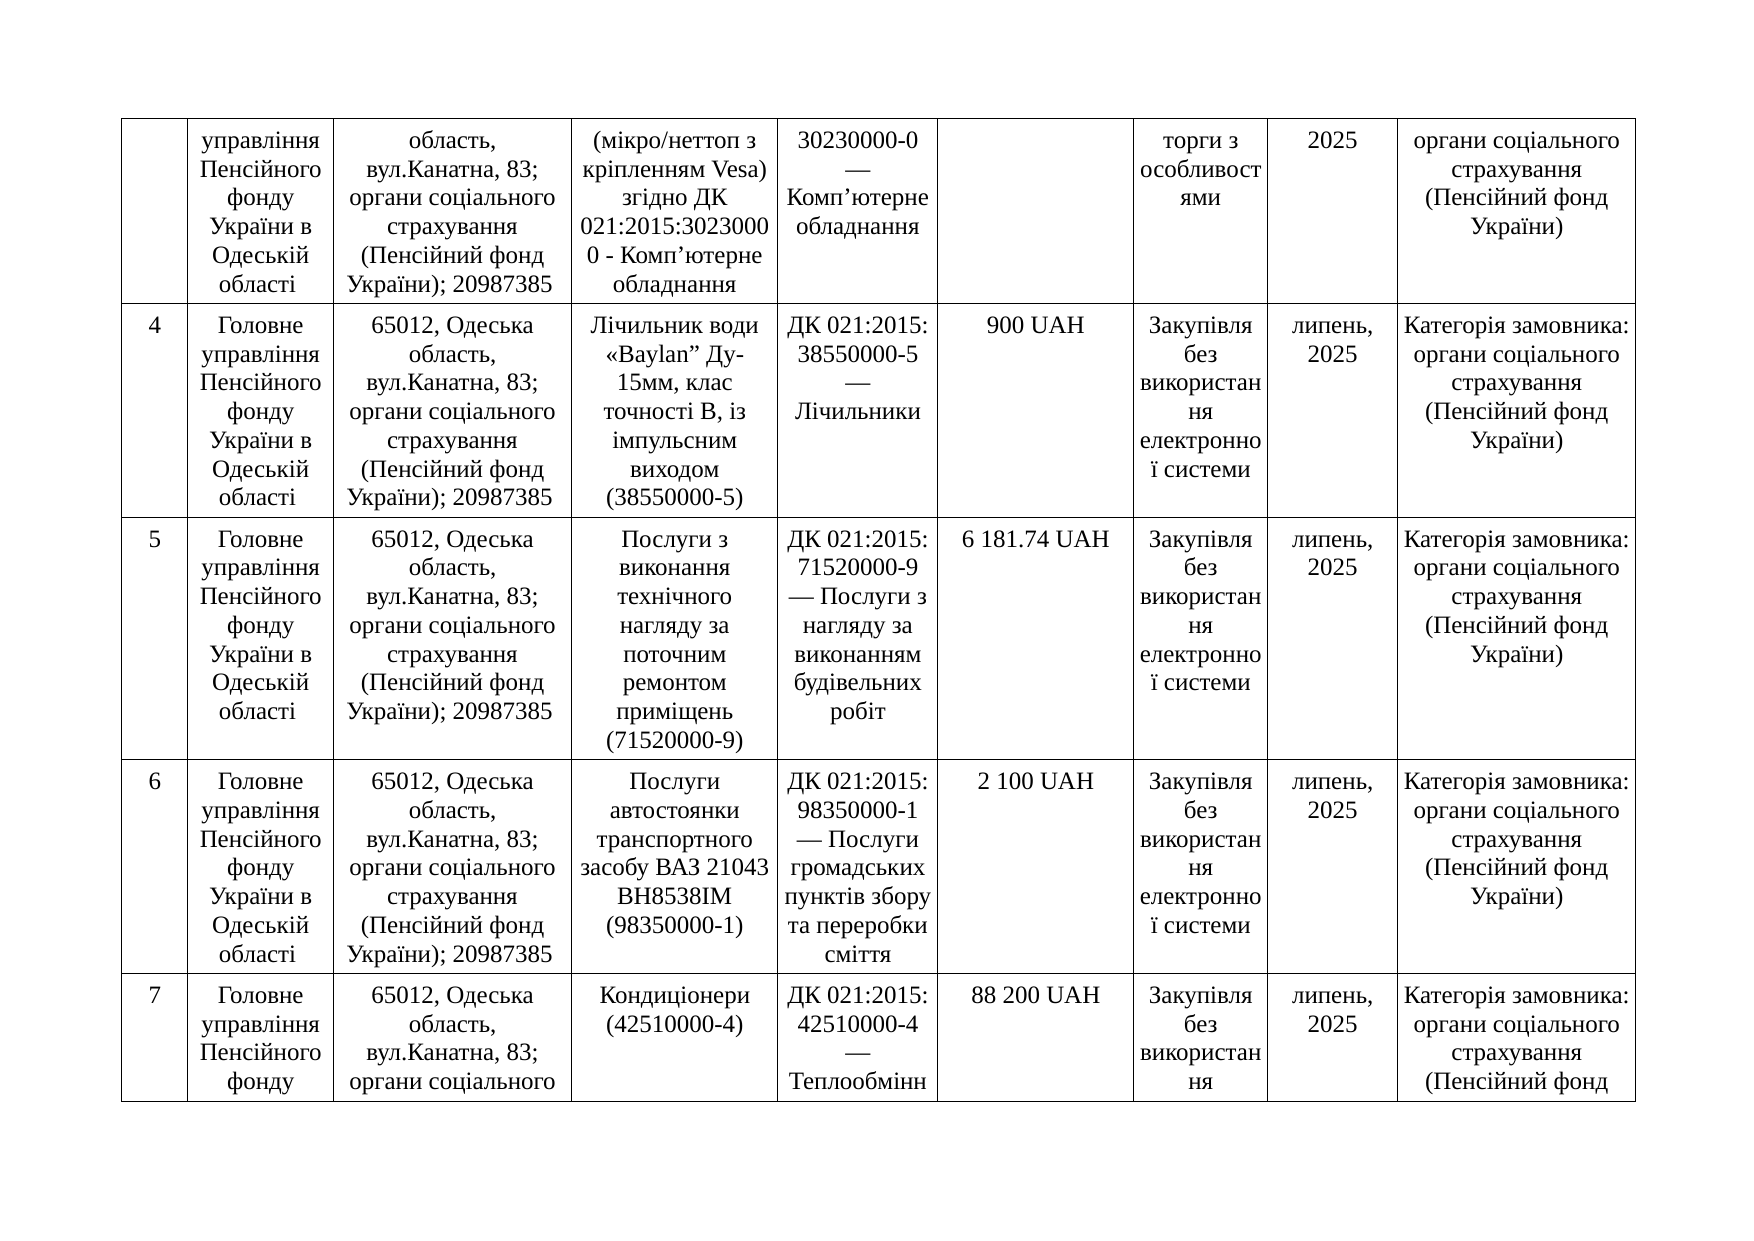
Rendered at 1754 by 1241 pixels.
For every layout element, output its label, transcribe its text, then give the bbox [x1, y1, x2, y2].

table_cell органи соціального страхування (Пенсійний фонд України) [1398, 119, 1635, 303]
table_cell [122, 119, 187, 303]
table_cell Категорія замовника: органи соціального страхування (Пенсійний фонд України) [1398, 518, 1635, 759]
table_cell область, вул.Канатна, 83; органи соціального страхування (Пенсійний фонд України); 20987385 [334, 119, 571, 303]
table_cell 88 200 UAH [938, 974, 1133, 1101]
table_cell 5 [122, 518, 187, 759]
table_cell Категорія замовника: органи соціального страхування (Пенсійний фонд України) [1398, 304, 1635, 517]
table_cell Лічильник води «Вaylan” Ду-15мм, клас точності В, із імпульсним виходом (38550000-5) [572, 304, 777, 517]
table_cell ДК 021:2015: 71520000-9 — Послуги з нагляду за виконанням будівельних робіт [778, 518, 937, 759]
table_cell 4 [122, 304, 187, 517]
table_cell 65012, Одеська область, вул.Канатна, 83; органи соціального [334, 974, 571, 1101]
table_cell липень, 2025 [1268, 974, 1397, 1101]
table_cell 7 [122, 974, 187, 1101]
table_cell ДК 021:2015: 98350000-1 — Послуги громадських пунктів збору та переробки сміття [778, 760, 937, 973]
table_cell 6 [122, 760, 187, 973]
table_cell 6 181.74 UAH [938, 518, 1133, 759]
table_cell Послуги з виконання технічного нагляду за поточним ремонтом приміщень (71520000-9) [572, 518, 777, 759]
table_cell Головне управління Пенсійного фонду [188, 974, 333, 1101]
table_cell 30230000-0 — Комп’ютерне обладнання [778, 119, 937, 303]
table_cell Категорія замовника: органи соціального страхування (Пенсійний фонд [1398, 974, 1635, 1101]
table_cell липень, 2025 [1268, 304, 1397, 517]
table_cell Закупівля без використання електронної системи [1134, 518, 1267, 759]
table_cell (мікро/неттоп з кріпленням Vesa) згідно ДК 021:2015:30230000 - Комп’ютерне обладнання [572, 119, 777, 303]
table_cell ДК 021:2015: 38550000-5 — Лічильники [778, 304, 937, 517]
table_cell Головне управління Пенсійного фонду України в Одеській області [188, 760, 333, 973]
table_cell торги з особливостями [1134, 119, 1267, 303]
table_cell 2 100 UAH [938, 760, 1133, 973]
table_cell Послуги автостоянки транспортного засобу ВАЗ 21043 ВН8538ІМ (98350000-1) [572, 760, 777, 973]
table_cell ДК 021:2015: 42510000-4 — Теплообмінн [778, 974, 937, 1101]
table_cell Закупівля без використання електронної системи [1134, 304, 1267, 517]
table_cell Головне управління Пенсійного фонду України в Одеській області [188, 518, 333, 759]
table_cell липень, 2025 [1268, 518, 1397, 759]
table_cell 65012, Одеська область, вул.Канатна, 83; органи соціального страхування (Пенсійний фонд України); 20987385 [334, 304, 571, 517]
table_cell 900 UAH [938, 304, 1133, 517]
table_cell Головне управління Пенсійного фонду України в Одеській області [188, 304, 333, 517]
table_cell управління Пенсійного фонду України в Одеській області [188, 119, 333, 303]
table_cell 65012, Одеська область, вул.Канатна, 83; органи соціального страхування (Пенсійний фонд України); 20987385 [334, 518, 571, 759]
table_cell 65012, Одеська область, вул.Канатна, 83; органи соціального страхування (Пенсійний фонд України); 20987385 [334, 760, 571, 973]
table_cell 2025 [1268, 119, 1397, 303]
table_cell Кондиціонери (42510000-4) [572, 974, 777, 1101]
table_cell Закупівля без використання [1134, 974, 1267, 1101]
table_cell липень, 2025 [1268, 760, 1397, 973]
table_cell Категорія замовника: органи соціального страхування (Пенсійний фонд України) [1398, 760, 1635, 973]
table_cell [938, 119, 1133, 303]
table_cell Закупівля без використання електронної системи [1134, 760, 1267, 973]
